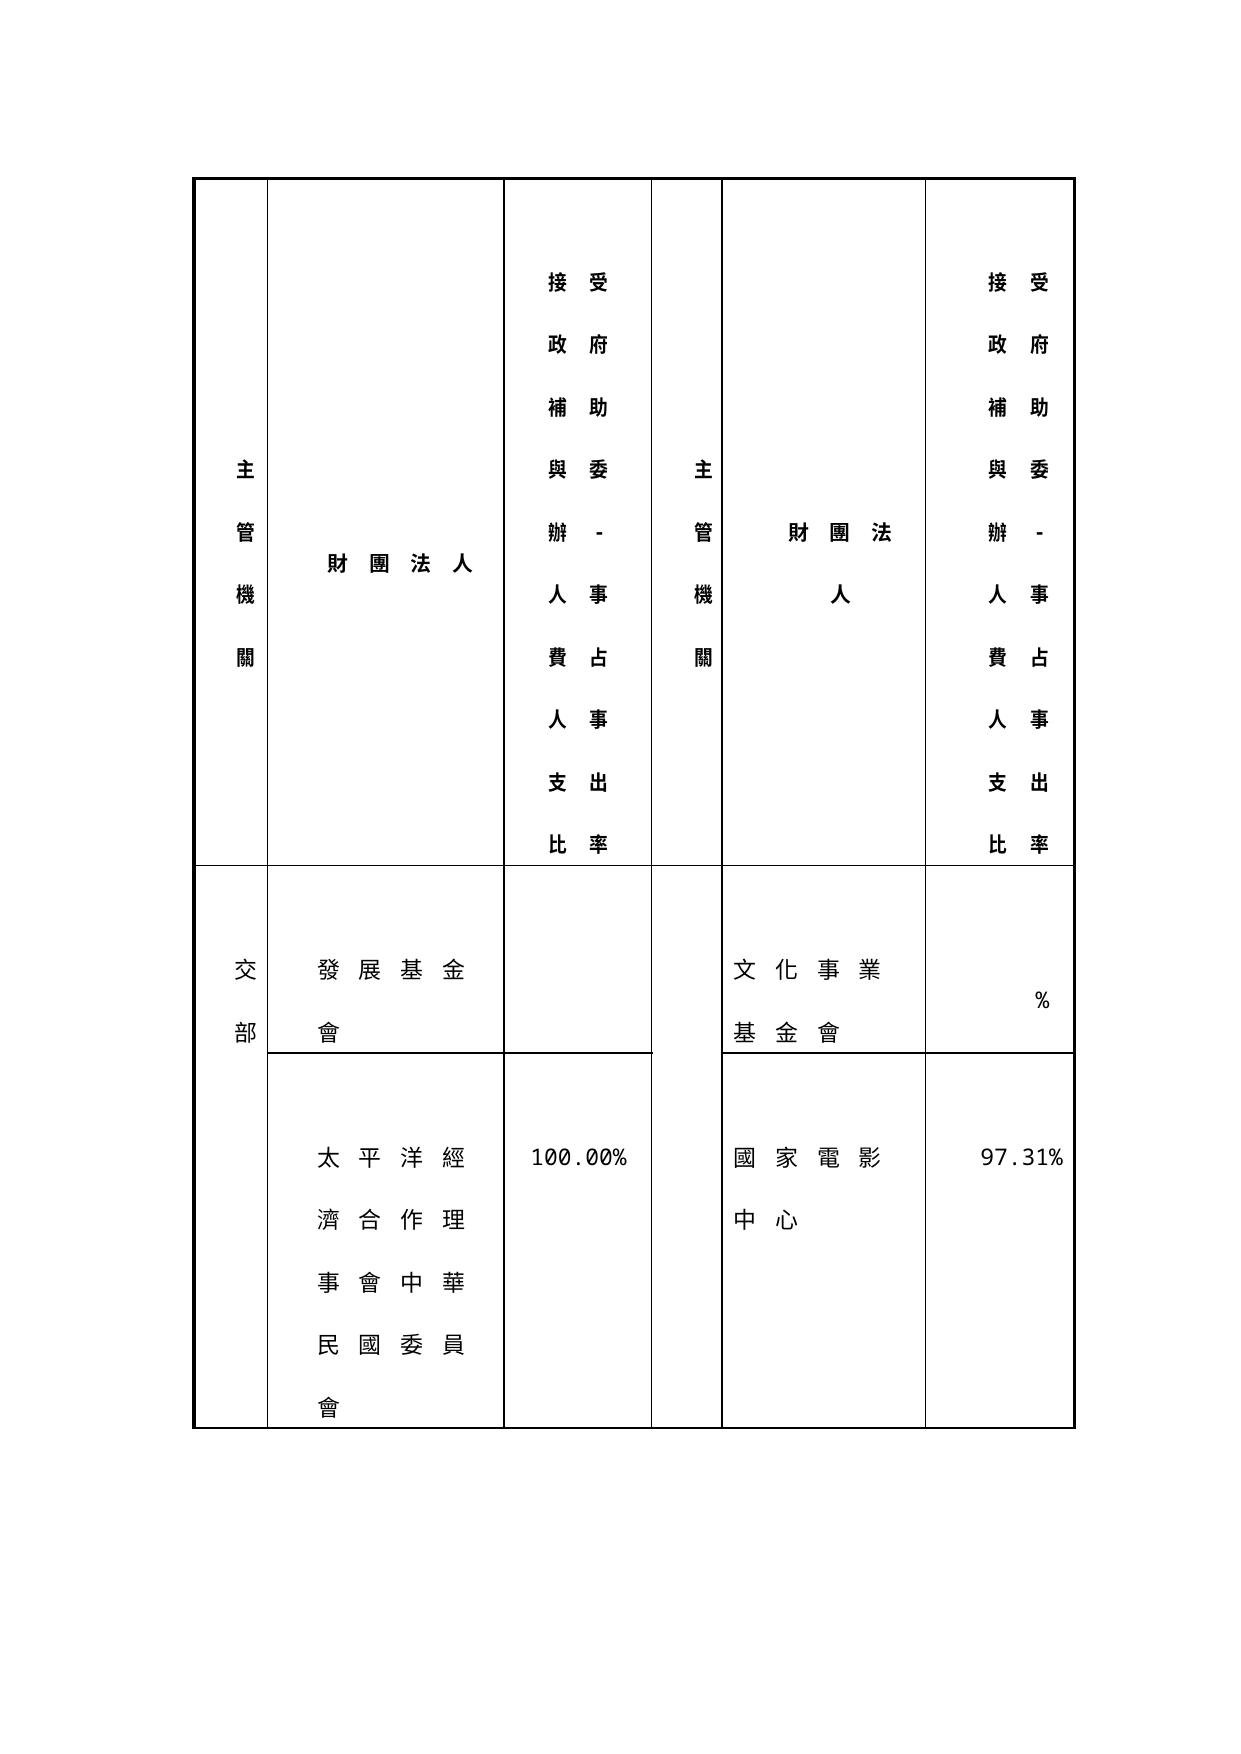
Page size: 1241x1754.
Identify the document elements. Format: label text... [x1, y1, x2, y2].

table_cell % [926, 866, 1073, 1052]
table_header 接受政府補助與委辦-人事費占人事支出比率 [505, 180, 651, 865]
table_cell 97.31% [926, 1054, 1073, 1427]
table_cell 文化事業基金會 [723, 866, 925, 1052]
table_header 接受政府補助與委辦-人事費占人事支出比率 [926, 180, 1073, 865]
table_cell [652, 866, 721, 1427]
table_cell 交 部 [196, 866, 267, 1427]
table_cell [505, 866, 651, 1052]
table_cell 太平洋經濟合作理事會中華民國委員會 [268, 1054, 503, 1427]
table_cell 發展基金會 [268, 866, 503, 1052]
table_cell 100.00% [505, 1054, 651, 1427]
table_header 財團法人 [723, 180, 925, 865]
table_cell 國家電影中心 [723, 1054, 925, 1427]
table_header 主管 機關 [652, 180, 721, 865]
table_header 財團法人 [268, 180, 503, 865]
table_header 主管 機關 [196, 180, 267, 865]
